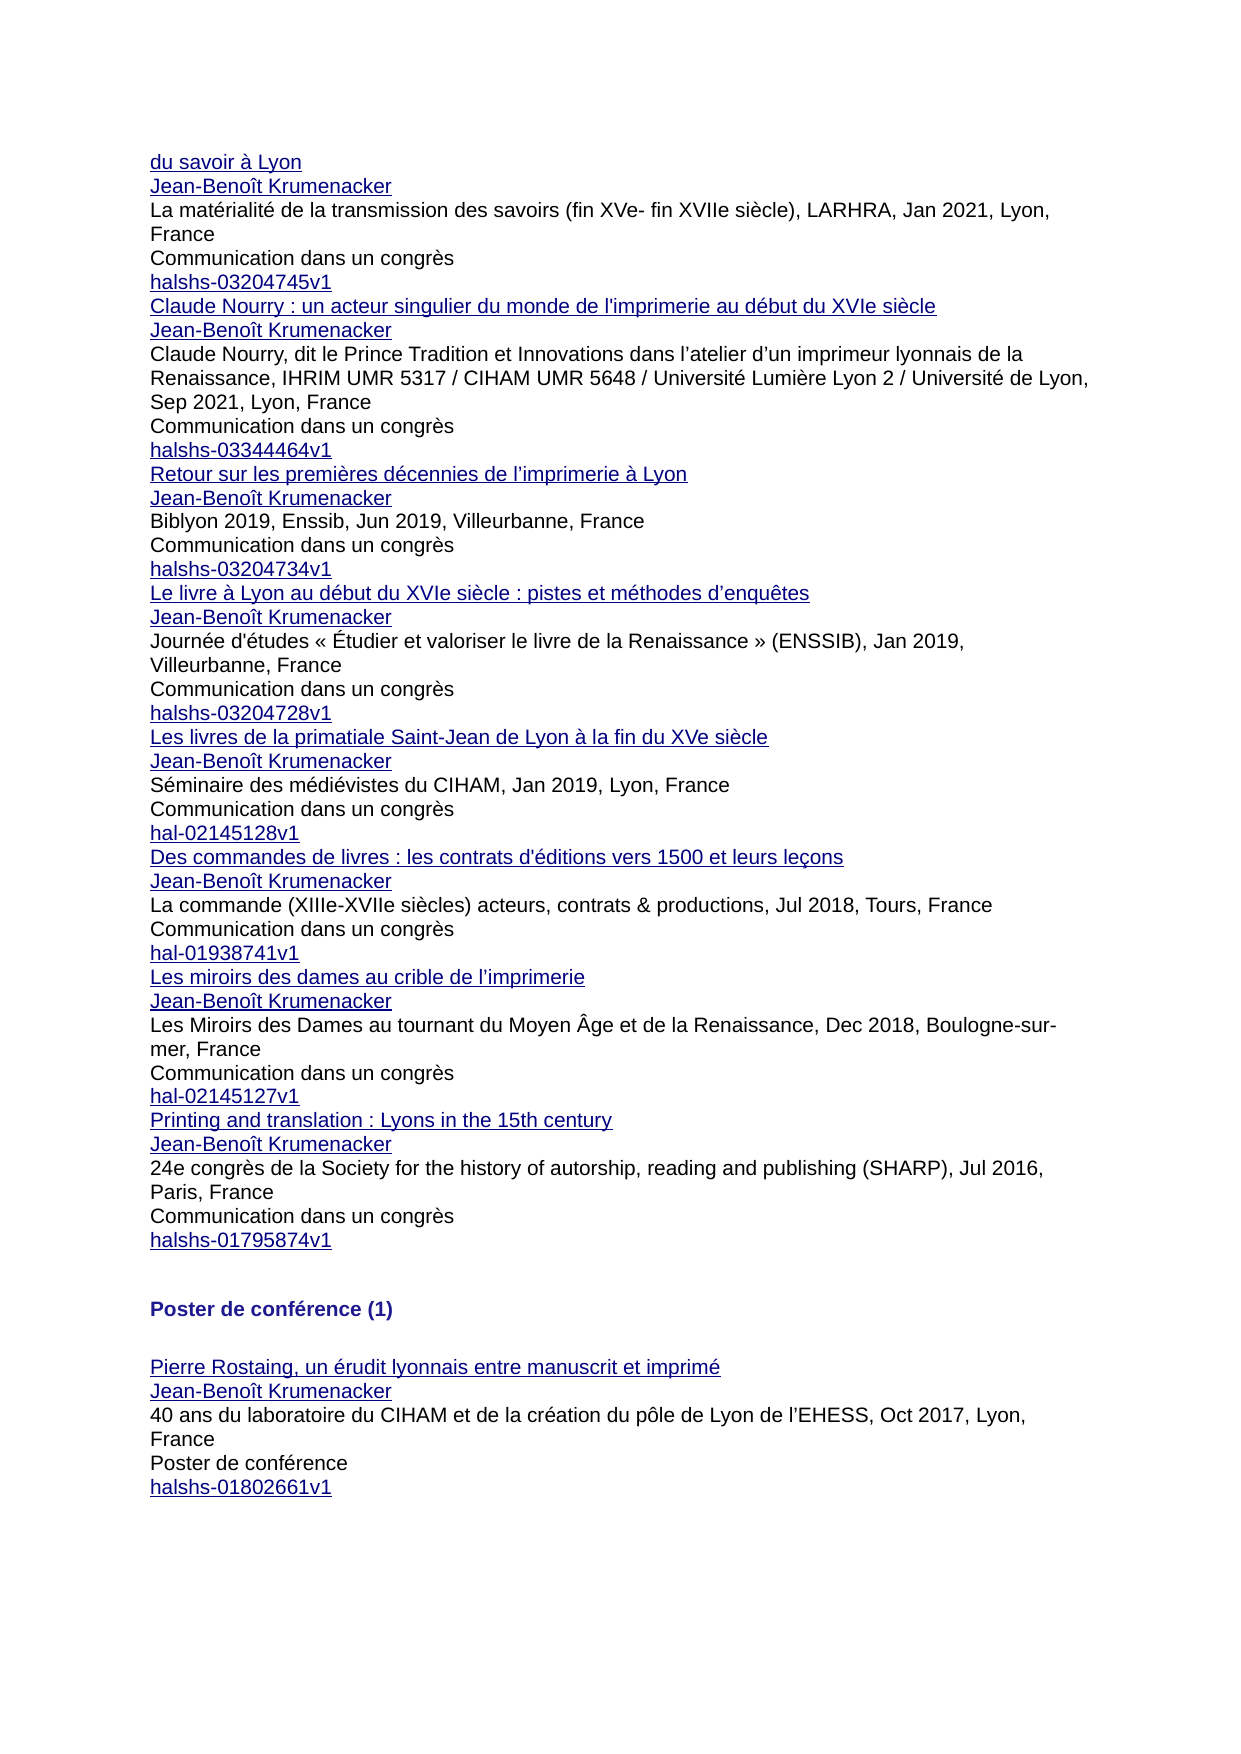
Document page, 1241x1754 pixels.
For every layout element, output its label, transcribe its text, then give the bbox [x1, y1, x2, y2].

table_header Pierre Rostaing, un érudit lyonnais entre manuscrit et imprimé Jean-Benoît Krumenacker 40 ans du laboratoire du CIHAM et de la création du pôle de Lyon de l’EHESS, Oct 2017, Lyon, France Poster de conférence halshs-01802661v1 [150, 1355, 1090, 1499]
subtitle Poster de conférence (1) [150, 1297, 1090, 1321]
table_cell Des commandes de livres : les contrats d'éditions vers 1500 et leurs leçons Jean-Benoît Krumenacker La commande (XIIIe-XVIIe siècles) acteurs, contrats & productions, Jul 2018, Tours, France Communication dans un congrès hal-01938741v1 [150, 845, 1090, 964]
table_cell Le livre à Lyon au début du XVIe siècle : pistes et méthodes d’enquêtes Jean-Benoît Krumenacker Journée d'études « Étudier et valoriser le livre de la Renaissance » (ENSSIB), Jan 2019, Villeurbanne, France Communication dans un congrès halshs-03204728v1 [150, 581, 1090, 725]
table_cell Retour sur les premières décennies de l’imprimerie à Lyon Jean-Benoît Krumenacker Biblyon 2019, Enssib, Jun 2019, Villeurbanne, France Communication dans un congrès halshs-03204734v1 [150, 461, 1090, 581]
table_cell Printing and translation : Lyons in the 15th century Jean-Benoît Krumenacker 24e congrès de la Society for the history of autorship, reading and publishing (SHARP), Jul 2016, Paris, France Communication dans un congrès halshs-01795874v1 [150, 1108, 1090, 1252]
table_cell Les miroirs des dames au crible de l’imprimerie Jean-Benoît Krumenacker Les Miroirs des Dames au tournant du Moyen Âge et de la Renaissance, Dec 2018, Boulogne-sur-mer, France Communication dans un congrès hal-02145127v1 [150, 965, 1090, 1108]
table_cell Traducteurs, commentateurs, adaptateurs… : autour des premiers imprimeurs, de nouveaux artisans du savoir à Lyon Jean-Benoît Krumenacker La matérialité de la transmission des savoirs (fin XVe- fin XVIIe siècle), LARHRA, Jan 2021, Lyon, France Communication dans un congrès halshs-03204745v1 [150, 150, 1090, 294]
table_cell Les livres de la primatiale Saint-Jean de Lyon à la fin du XVe siècle Jean-Benoît Krumenacker Séminaire des médiévistes du CIHAM, Jan 2019, Lyon, France Communication dans un congrès hal-02145128v1 [150, 725, 1090, 845]
table_cell Claude Nourry : un acteur singulier du monde de l'imprimerie au début du XVIe siècle Jean-Benoît Krumenacker Claude Nourry, dit le Prince Tradition et Innovations dans l’atelier d’un imprimeur lyonnais de la Renaissance, IHRIM UMR 5317 / CIHAM UMR 5648 / Université Lumière Lyon 2 / Université de Lyon, Sep 2021, Lyon, France Communication dans un congrès halshs-03344464v1 [150, 294, 1090, 461]
